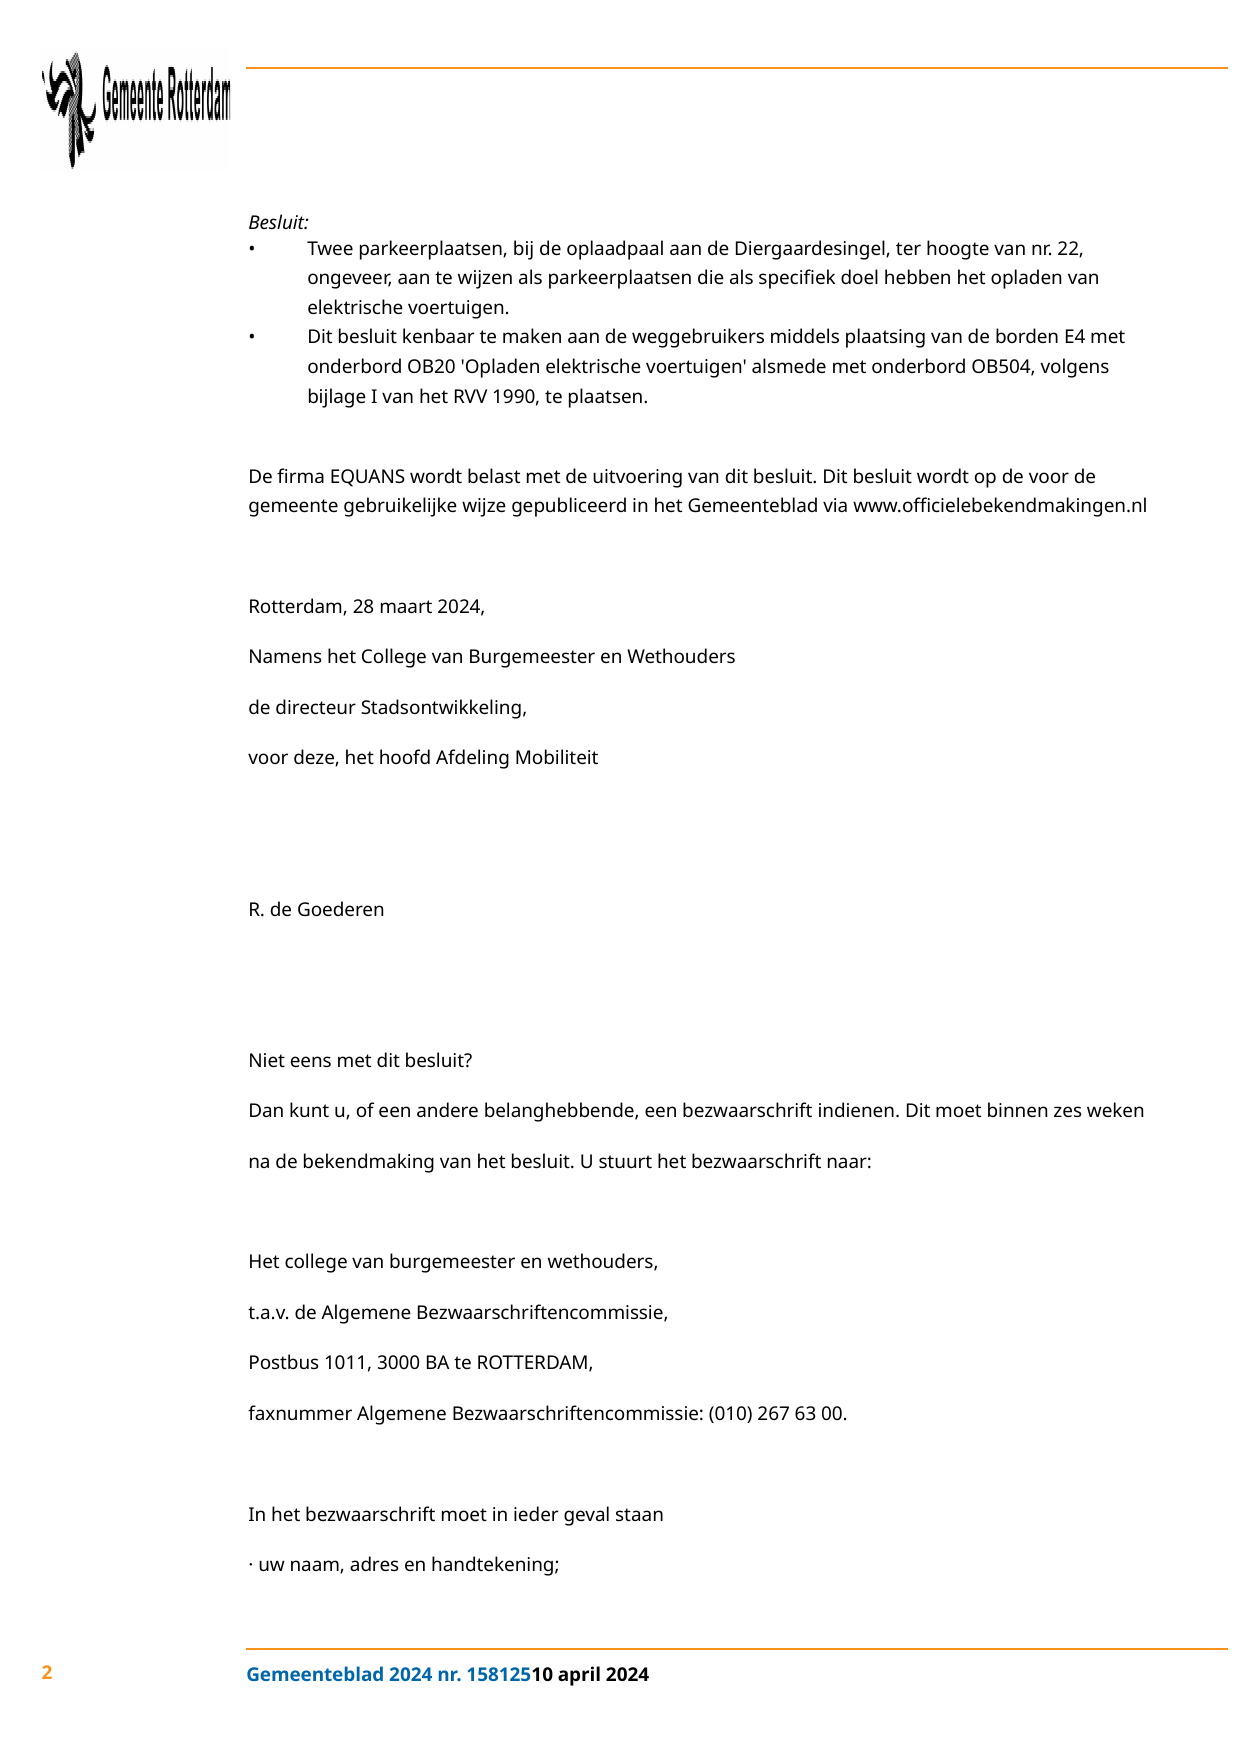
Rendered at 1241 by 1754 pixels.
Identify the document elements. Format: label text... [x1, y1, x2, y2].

text faxnummer Algemene Bezwaarschriftencommissie: (010) 267 63 00. [248, 1400, 1152, 1426]
text Niet eens met dit besluit? [248, 1047, 1152, 1073]
text voor deze, het hoofd Afdeling Mobiliteit [248, 744, 1152, 770]
text Besluit: [248, 209, 1152, 235]
text de directeur Stadsontwikkeling, [248, 694, 1152, 720]
text De firma EQUANS wordt belast met de uitvoering van dit besluit. Dit besluit wordt op de voor de gemeente gebruikelijke wijze gepubliceerd in het Gemeenteblad via www.officielebekendmakingen.nl [248, 463, 1152, 518]
list Dit besluit kenbaar te maken aan de weggebruikers middels plaatsing van de borden E4 met onderbord OB20 'Opladen elektrische voertuigen' alsmede met onderbord OB504, volgens bijlage I van het RVV 1990, te plaatsen. [248, 324, 1152, 408]
text Dan kunt u, of een andere belanghebbende, een bezwaarschrift indienen. Dit moet binnen zes weken [248, 1097, 1152, 1123]
text In het bezwaarschrift moet in ieder geval staan [248, 1501, 1152, 1526]
picture [41, 47, 231, 172]
text na de bekendmaking van het besluit. U stuurt het bezwaarschrift naar: [248, 1148, 1152, 1173]
text R. de Goederen [248, 896, 1152, 921]
list Twee parkeerplaatsen, bij de oplaadpaal aan de Diergaardesingel, ter hoogte van nr. 22, ongeveer, aan te wijzen als parkeerplaatsen die als specifiek doel hebben het opladen van elektrische voertuigen. [248, 235, 1152, 320]
text Rotterdam, 28 maart 2024, [248, 593, 1152, 619]
text Namens het College van Burgemeester en Wethouders [248, 644, 1152, 669]
text · uw naam, adres en handtekening; [248, 1551, 1152, 1577]
text t.a.v. de Algemene Bezwaarschriftencommissie, [248, 1299, 1152, 1325]
text Postbus 1011, 3000 BA te ROTTERDAM, [248, 1349, 1152, 1375]
text Het college van burgemeester en wethouders, [248, 1249, 1152, 1274]
